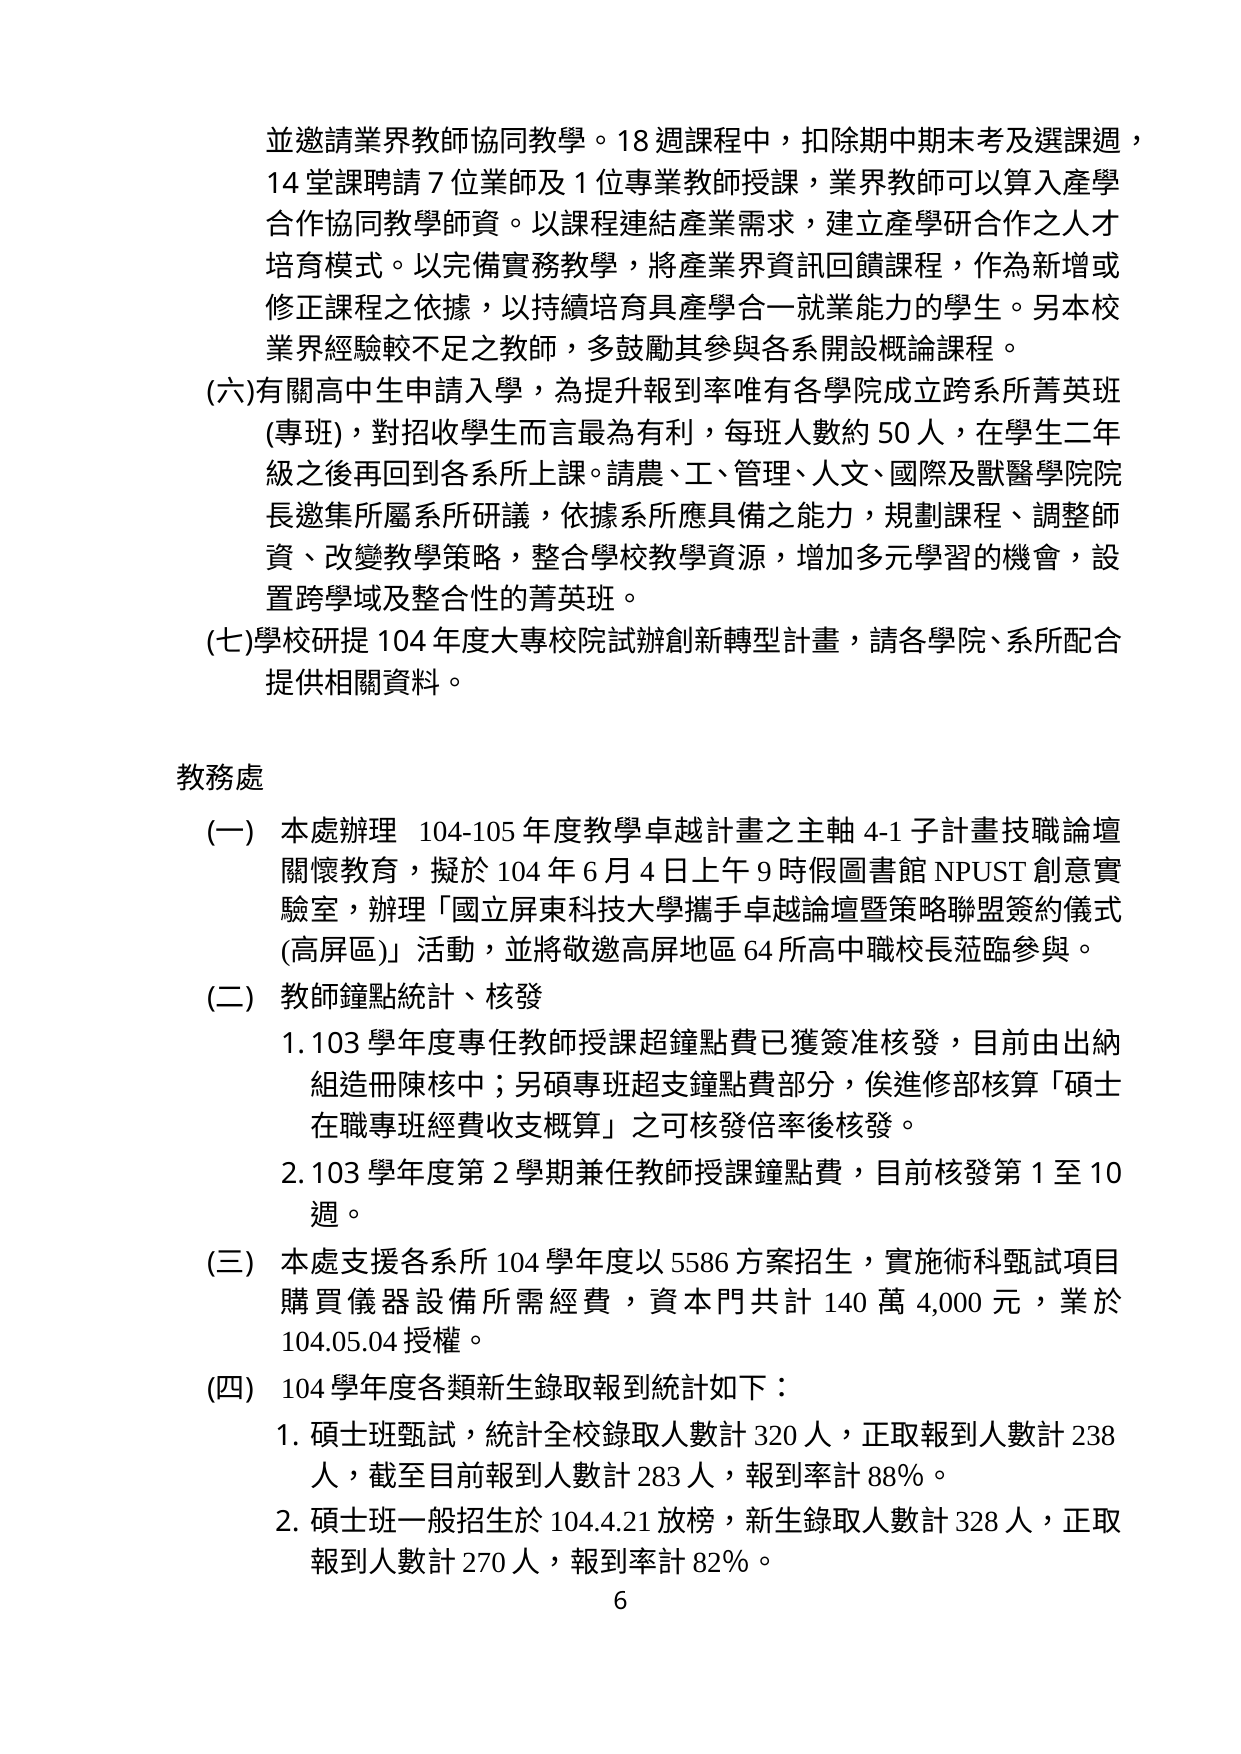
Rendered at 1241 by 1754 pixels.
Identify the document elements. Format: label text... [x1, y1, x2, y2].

list 103學年度第2學期兼任教師授課鐘點費，目前核發第1至10週。 [281, 1150, 1122, 1233]
list 本處支援各系所104學年度以5586方案招生，實施術科甄試項目購買儀器設備所需經費，資本門共計140萬4,000元，業於104.05.04授權。 [207, 1241, 1122, 1360]
text 教務處 [118, 756, 1122, 797]
list 教師鐘點統計、核發 [207, 976, 1122, 1015]
list 碩士班甄試，統計全校錄取人數計320人，正取報到人數計238人，截至目前報到人數計283人，報到率計88％。 [275, 1412, 1122, 1495]
list 103學年度專任教師授課超鐘點費已獲簽准核發，目前由出納組造冊陳核中；另碩專班超支鐘點費部分，俟進修部核算「碩士在職專班經費收支概算」之可核發倍率後核發。 [281, 1020, 1122, 1145]
list 碩士班一般招生於104.4.21放榜，新生錄取人數計328人，正取報到人數計270人，報到率計82％。 [275, 1498, 1122, 1581]
list 104學年度各類新生錄取報到統計如下： [207, 1367, 1122, 1407]
text (七)學校研提 104年度大專校院試辦創新轉型計畫，請各學院、系所配合提供相關資料。 [206, 618, 1122, 701]
text (五)103-106學年度課程規劃，請各系依照各學院特色開設概論課程，並邀請業界教師協同教學。18週課程中，扣除期中期末考及選課週，14堂課聘請7位業師及1位專業教師授課，業界教師可以算入產學合作協同教學師資。以課程連結產業需求，建立產學研合作之人才培育模式。以完備實務教學，將產業界資訊回饋課程，作為新增或修正課程之依據，以持續培育具產學合一就業能力的學生。另本校業界經驗較不足之教師，多鼓勵其參與各系開設概論課程。 [206, 118, 1122, 368]
list 本處辦理 104-105年度教學卓越計畫之主軸4-1子計畫技職論壇關懷教育，擬於104年6月4日上午9時假圖書館NPUST創意實驗室，辦理「國立屏東科技大學攜手卓越論壇暨策略聯盟簽約儀式(高屏區)」活動，並將敬邀高屏地區64所高中職校長蒞臨參與。 [207, 810, 1122, 968]
text (六)有關高中生申請入學，為提升報到率唯有各學院成立跨系所菁英班(專班)，對招收學生而言最為有利，每班人數約50人，在學生二年級之後再回到各系所上課。請農、工、管理、人文、國際及獸醫學院院長邀集所屬系所研議，依據系所應具備之能力，規劃課程、調整師資、改變教學策略，整合學校教學資源，增加多元學習的機會，設置跨學域及整合性的菁英班。 [206, 368, 1122, 618]
